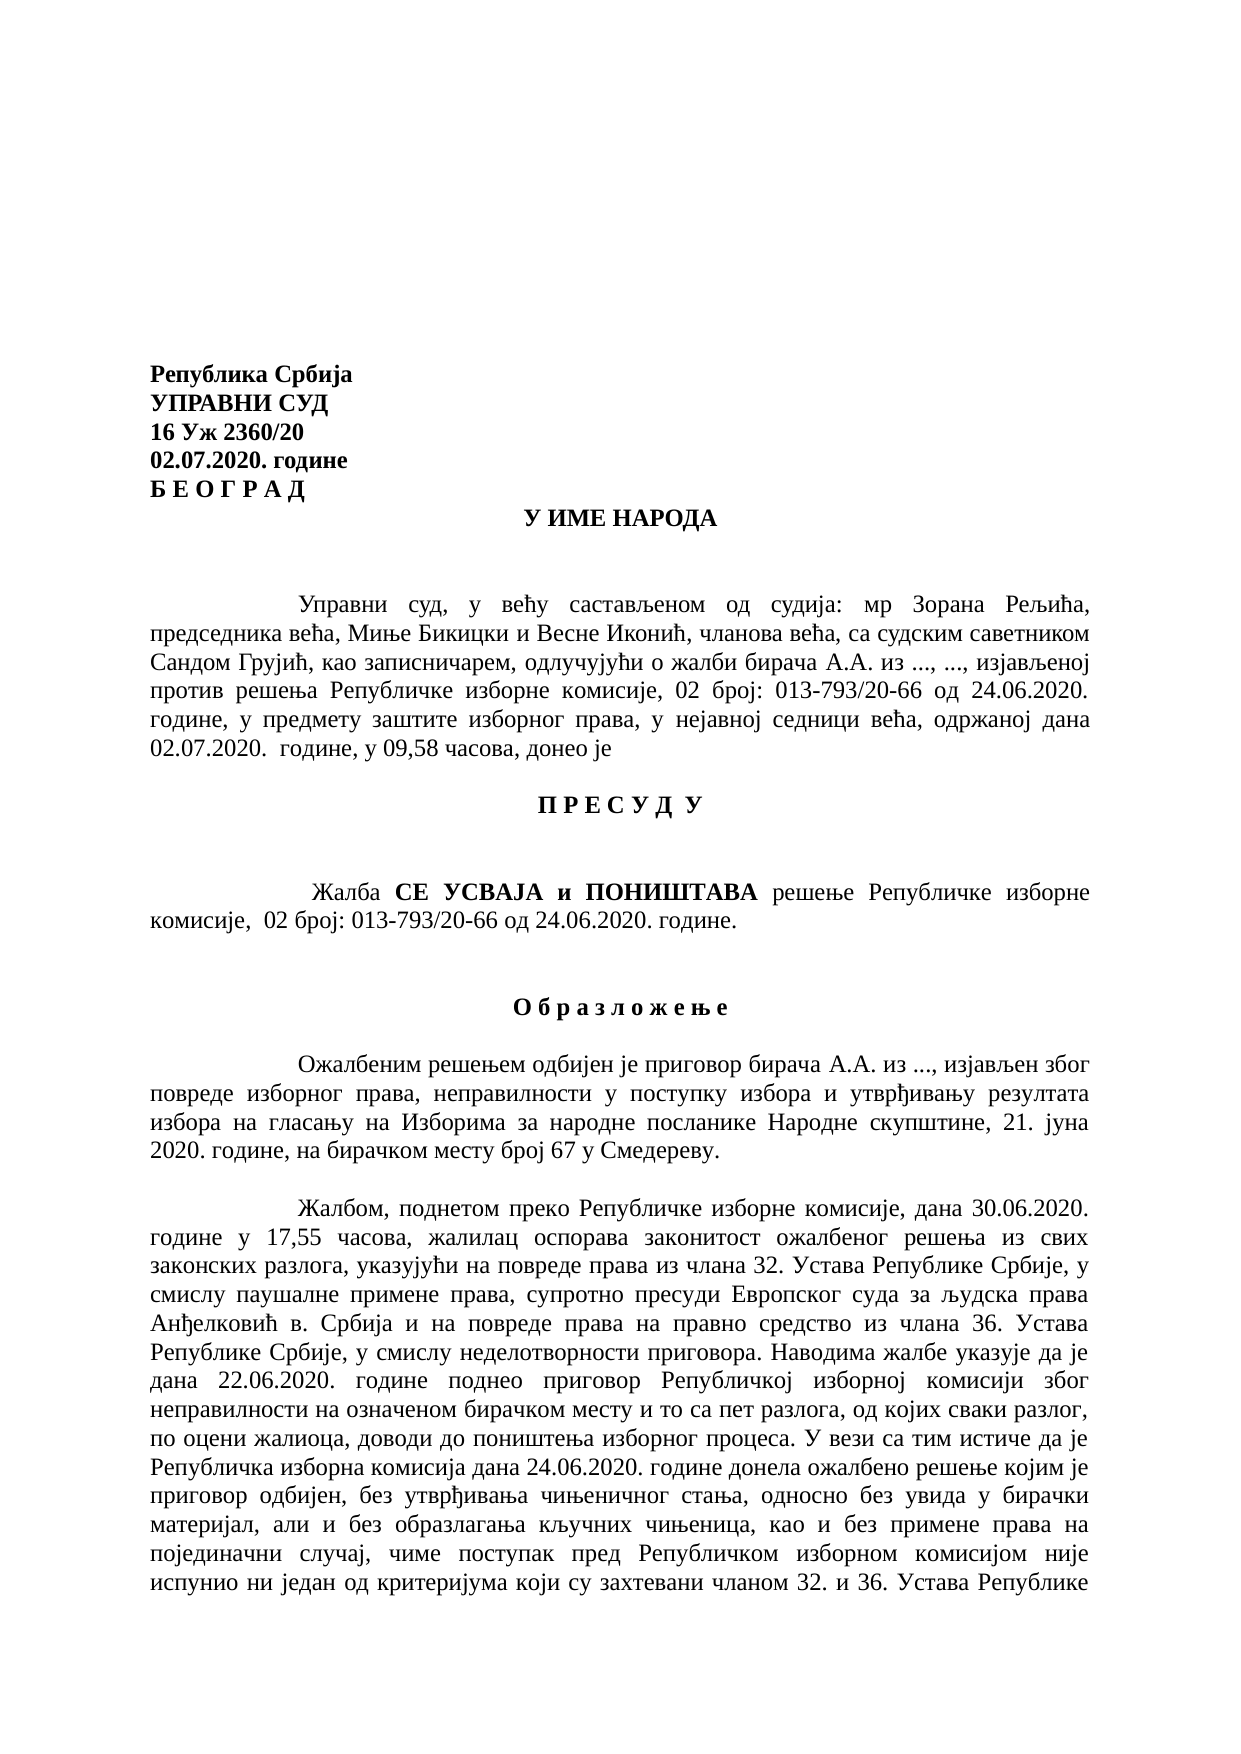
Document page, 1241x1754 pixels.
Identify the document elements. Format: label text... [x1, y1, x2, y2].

text Ожалбеним решењем одбијен је приговор бирача А.А. из ..., изјављен због повреде изборног права, неправилности у поступку избора и утврђивању резултата избора на гласању на Изборима за народне посланике Народне скупштине, 21. јуна 2020. године, на бирачком месту број 67 у Смедереву. [150, 1049, 1090, 1164]
text П Р Е С У Д У [150, 790, 1090, 819]
text У ИМЕ НАРОДА [150, 503, 1090, 532]
text Жалба СЕ УСВАЈА и ПОНИШТАВА решење Републичке изборне комисије, 02 број: 013-793/20-66 од 24.06.2020. године. [150, 877, 1090, 934]
text Република Србија [150, 148, 1090, 388]
text УПРАВНИ СУД [150, 388, 1090, 417]
text 02.07.2020. године [150, 445, 1090, 474]
text Жалбом, поднетом преко Републичке изборне комисије, дана 30.06.2020. године у 17,55 часова, жалилац оспорава законитост ожалбеног решења из свих законских разлога, указујући на повреде права из члана 32. Устава Републике Србије, у смислу паушалне примене права, супротно пресуди Европског суда за људска права Анђелковић в. Србија и на повреде права на правно средство из члана 36. Устава Републике Србије, у смислу неделотворности приговора. Наводима жалбе указује да је дана 22.06.2020. године поднео приговор Републичкоj изборној комисији због неправилности на означеном бирачком месту и то са пет разлога, од којих сваки разлог, по оцени жалиоца, доводи до поништења изборног процеса. У вези са тим истиче да је Републичка изборна комисија дана 24.06.2020. године донела ожалбено решење којим је приговор одбијен, без утврђивања чињеничног стања, односно без увида у бирачки материјал, али и без образлагања кључних чињеница, као и без примене права на појединачни случај, чиме поступак пред Републичком изборном комисијом није испунио ни један од критеријума који су захтевани чланом 32. и 36. Устава Републике [150, 1193, 1090, 1595]
text Б Е О Г Р А Д [150, 474, 1090, 503]
text Управни суд, у већу састављеном од судија: мр Зорана Рељића, председника већа, Миње Бикицки и Весне Иконић, чланова већа, са судским саветником Сандом Грујић, као записничарем, одлучујући о жалби бирача А.А. из ..., ..., изјављеној против решења Републичке изборне комисије, 02 број: 013-793/20-66 од 24.06.2020. године, у предмету заштите изборног права, у нејавној седници већа, одржаној дана 02.07.2020. године, у 09,58 часова, донео је [150, 589, 1090, 762]
text О б р а з л о ж е њ е [150, 992, 1090, 1020]
text 16 Уж 2360/20 [150, 417, 1090, 445]
